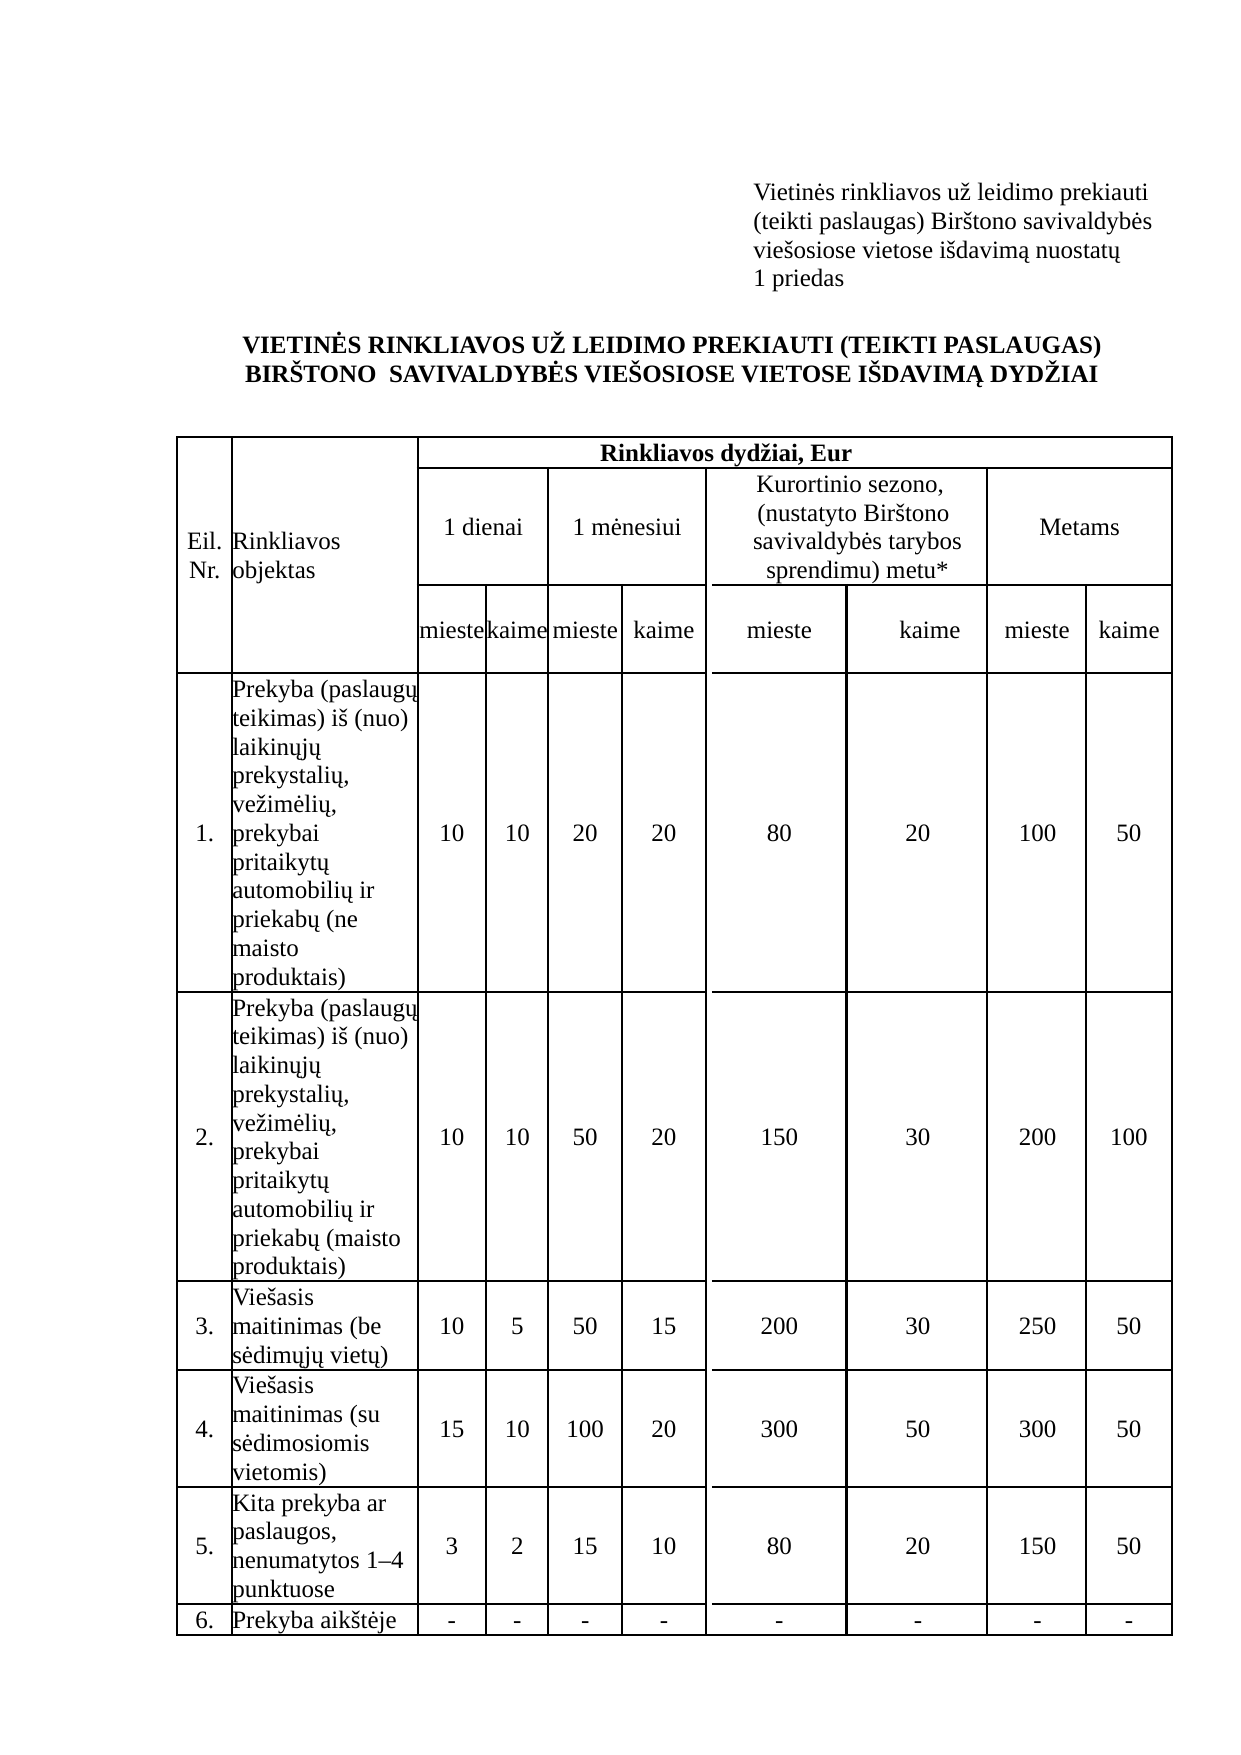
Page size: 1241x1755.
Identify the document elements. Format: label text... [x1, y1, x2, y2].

table_cell 3. [178, 1282, 231, 1368]
table_header [966, 438, 1059, 467]
table_cell 150 [988, 1488, 1085, 1603]
table_cell 10 [419, 674, 485, 991]
table_cell - [549, 1605, 621, 1634]
table_cell Prekyba aikštėje [233, 1605, 417, 1634]
table_cell [707, 1603, 712, 1634]
table_cell [1176, 1280, 1187, 1368]
table_cell - [1087, 1605, 1171, 1634]
table_cell [707, 469, 712, 1603]
table_cell - [988, 1605, 1085, 1634]
table_header [899, 438, 966, 467]
table_header Rinkliavos dydžiai, Eur [553, 438, 899, 467]
table_cell [1176, 1486, 1187, 1603]
table_cell 10 [419, 1282, 485, 1368]
table_cell Viešasis maitinimas (su sėdimosiomis vietomis) [233, 1371, 417, 1486]
table_cell Kurortinio sezono, (nustatyto Birštono savivaldybės tarybos sprendimu) metu* [712, 469, 986, 584]
table_cell 50 [549, 1282, 621, 1368]
table_cell 50 [848, 1371, 986, 1486]
table_cell [1176, 584, 1187, 672]
table_cell 250 [988, 1282, 1085, 1368]
text Vietinės rinkliavos už leidimo prekiauti [753, 177, 1167, 206]
table_cell - [712, 1605, 845, 1634]
table_cell [1176, 1603, 1187, 1634]
table_cell 10 [623, 1488, 705, 1603]
table_cell 20 [623, 1371, 705, 1486]
table_cell Prekyba (paslaugų teikimas) iš (nuo) laikinųjų prekystalių, vežimėlių, prekybai pritaikytų automobilių ir priekabų (ne maisto produktais) [233, 674, 417, 991]
table_cell 30 [848, 993, 986, 1280]
table_cell 50 [1087, 674, 1171, 991]
table_cell 1 dienai [419, 469, 547, 584]
text viešosiose vietose išdavimą nuostatų [753, 235, 1167, 263]
table_cell 50 [1087, 1488, 1171, 1603]
table_cell 15 [549, 1488, 621, 1603]
table_cell kaime [848, 586, 986, 672]
table_cell Metams [988, 469, 1171, 584]
text VIETINĖS RINKLIAVOS UŽ LEIDIMO PREKIAUTI (TEIKTI PASLAUGAS) BIRŠTONO SAVIVALDYBĖS VIEŠOSIOSE VIETOSE IŠDAVIMĄ DYDŽIAI [177, 331, 1167, 388]
table_cell 20 [549, 674, 621, 991]
table_cell 200 [712, 1282, 845, 1368]
table_cell 100 [1087, 993, 1171, 1280]
table_cell 6. [178, 1605, 231, 1634]
table_header Rinkliavos objektas [233, 438, 417, 672]
table_cell 15 [623, 1282, 705, 1368]
table_cell [1176, 672, 1187, 991]
table_cell 20 [623, 674, 705, 991]
table_cell 200 [988, 993, 1085, 1280]
table_cell 1 mėnesiui [549, 469, 705, 584]
table_cell Kita prekyba ar paslaugos, nenumatytos 1–4 punktuose [233, 1488, 417, 1603]
table_cell 100 [549, 1371, 621, 1486]
table_cell mieste [419, 586, 485, 672]
table_cell 1. [178, 674, 231, 991]
table_cell 4. [178, 1371, 231, 1486]
table_cell 10 [487, 674, 547, 991]
table_cell 50 [549, 993, 621, 1280]
table_cell - [623, 1605, 705, 1634]
table_cell 150 [712, 993, 845, 1280]
table_header Eil. Nr. [178, 438, 231, 672]
table_cell 80 [712, 1488, 845, 1603]
table_cell Prekyba (paslaugų teikimas) iš (nuo) laikinųjų prekystalių, vežimėlių, prekybai pritaikytų automobilių ir priekabų (maisto produktais) [233, 993, 417, 1280]
table_cell kaime [1087, 586, 1171, 672]
text 1 priedas [753, 263, 1167, 292]
table_cell 300 [712, 1371, 845, 1486]
table_cell 80 [712, 674, 845, 991]
table_cell 3 [419, 1488, 485, 1603]
table_cell 50 [1087, 1282, 1171, 1368]
table_cell [1176, 991, 1187, 1280]
table_cell kaime [623, 586, 705, 672]
table_cell [1176, 1369, 1187, 1486]
table_cell mieste [988, 586, 1085, 672]
text (teikti paslaugas) Birštono savivaldybės [753, 206, 1167, 235]
table_cell kaime [487, 586, 547, 672]
table_header [419, 438, 553, 467]
table_cell 10 [487, 993, 547, 1280]
table_cell - [487, 1605, 547, 1634]
table_cell 20 [848, 1488, 986, 1603]
table_cell 5. [178, 1488, 231, 1603]
table_cell - [848, 1605, 986, 1634]
table_cell Viešasis maitinimas (be sėdimųjų vietų) [233, 1282, 417, 1368]
table_header [1173, 436, 1187, 467]
table_cell [1176, 467, 1187, 584]
table_cell 20 [623, 993, 705, 1280]
table_cell 5 [487, 1282, 547, 1368]
table_cell 50 [1087, 1371, 1171, 1486]
table_cell 2. [178, 993, 231, 1280]
table_cell 100 [988, 674, 1085, 991]
table_cell 10 [487, 1371, 547, 1486]
table_cell mieste [549, 586, 621, 672]
table_cell 15 [419, 1371, 485, 1486]
table_cell 30 [848, 1282, 986, 1368]
table_cell 20 [848, 674, 986, 991]
table_cell - [419, 1605, 485, 1634]
table_cell 2 [487, 1488, 547, 1603]
table_cell 300 [988, 1371, 1085, 1486]
table_cell 10 [419, 993, 485, 1280]
table_cell mieste [712, 586, 845, 672]
table_header [1060, 438, 1171, 467]
